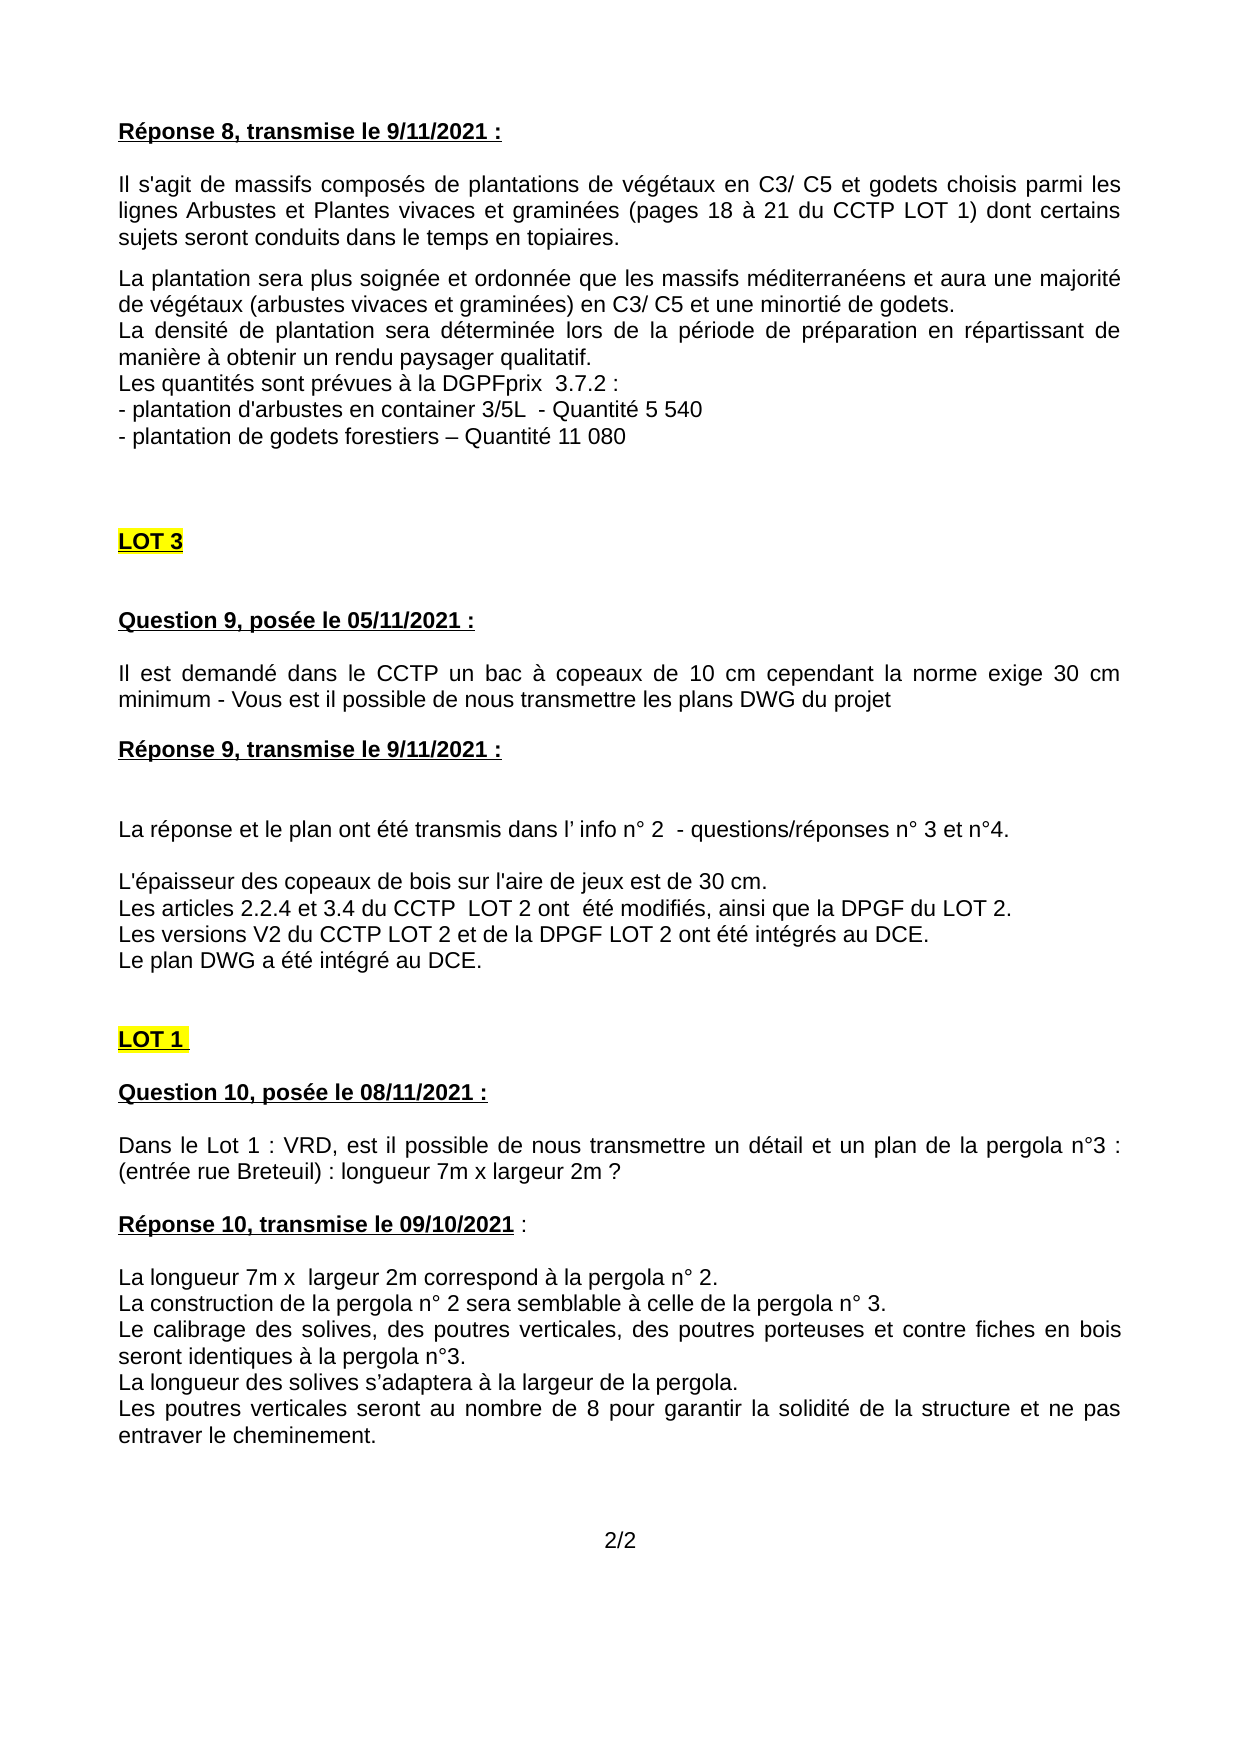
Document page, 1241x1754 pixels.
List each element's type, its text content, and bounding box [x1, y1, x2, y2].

text La longueur des solives s’adaptera à la largeur de la pergola. [118, 1369, 1122, 1395]
text 2/2 [118, 1527, 1122, 1553]
text Réponse 10, transmise le 09/10/2021 : [118, 1211, 1122, 1237]
text Il est demandé dans le CCTP un bac à copeaux de 10 cm cependant la norme exige 30 cm minimum - Vous est il possible de nous transmettre les plans DWG du projet [118, 660, 1122, 712]
text Le plan DWG a été intégré au DCE. [118, 947, 1122, 974]
text Le calibrage des solives, des poutres verticales, des poutres porteuses et contre fiches en bois seront identiques à la pergola n°3. [118, 1316, 1122, 1369]
text Question 10, posée le 08/11/2021 : [118, 1079, 1122, 1105]
text Les poutres verticales seront au nombre de 8 pour garantir la solidité de la structure et ne pas entraver le cheminement. [118, 1395, 1122, 1448]
text Réponse 8, transmise le 9/11/2021 : [118, 118, 1122, 144]
text LOT 1 [118, 1026, 1122, 1053]
text Les articles 2.2.4 et 3.4 du CCTP LOT 2 ont été modifiés, ainsi que la DPGF du LOT 2. [118, 894, 1122, 921]
text Question 9, posée le 05/11/2021 : [118, 607, 1122, 633]
text La longueur 7m x largeur 2m correspond à la pergola n° 2. [118, 1263, 1122, 1290]
text LOT 3 [118, 528, 1122, 554]
text Dans le Lot 1 : VRD, est il possible de nous transmettre un détail et un plan de la pergola n°3 : (entrée rue Breteuil) : longueur 7m x largeur 2m ? [118, 1132, 1122, 1184]
text L'épaisseur des copeaux de bois sur l'aire de jeux est de 30 cm. [118, 868, 1122, 894]
text Les versions V2 du CCTP LOT 2 et de la DPGF LOT 2 ont été intégrés au DCE. [118, 921, 1122, 947]
text La plantation sera plus soignée et ordonnée que les massifs méditerranéens et aura une majorité de végétaux (arbustes vivaces et graminées) en C3/ C5 et une minortié de godets. [118, 264, 1122, 317]
text Il s'agit de massifs composés de plantations de végétaux en C3/ C5 et godets choisis parmi les lignes Arbustes et Plantes vivaces et graminées (pages 18 à 21 du CCTP LOT 1) dont certains sujets seront conduits dans le temps en topiaires. [118, 171, 1122, 250]
text - plantation de godets forestiers – Quantité 11 080 [118, 423, 1122, 449]
text Les quantités sont prévues à la DGPFprix 3.7.2 : [118, 370, 1122, 396]
text Réponse 9, transmise le 9/11/2021 : [118, 736, 1122, 763]
text - plantation d'arbustes en container 3/5L - Quantité 5 540 [118, 396, 1122, 423]
text La réponse et le plan ont été transmis dans l’ info n° 2 - questions/réponses n° 3 et n°4. [118, 816, 1122, 842]
text La densité de plantation sera déterminée lors de la période de préparation en répartissant de manière à obtenir un rendu paysager qualitatif. [118, 317, 1122, 370]
text La construction de la pergola n° 2 sera semblable à celle de la pergola n° 3. [118, 1290, 1122, 1316]
